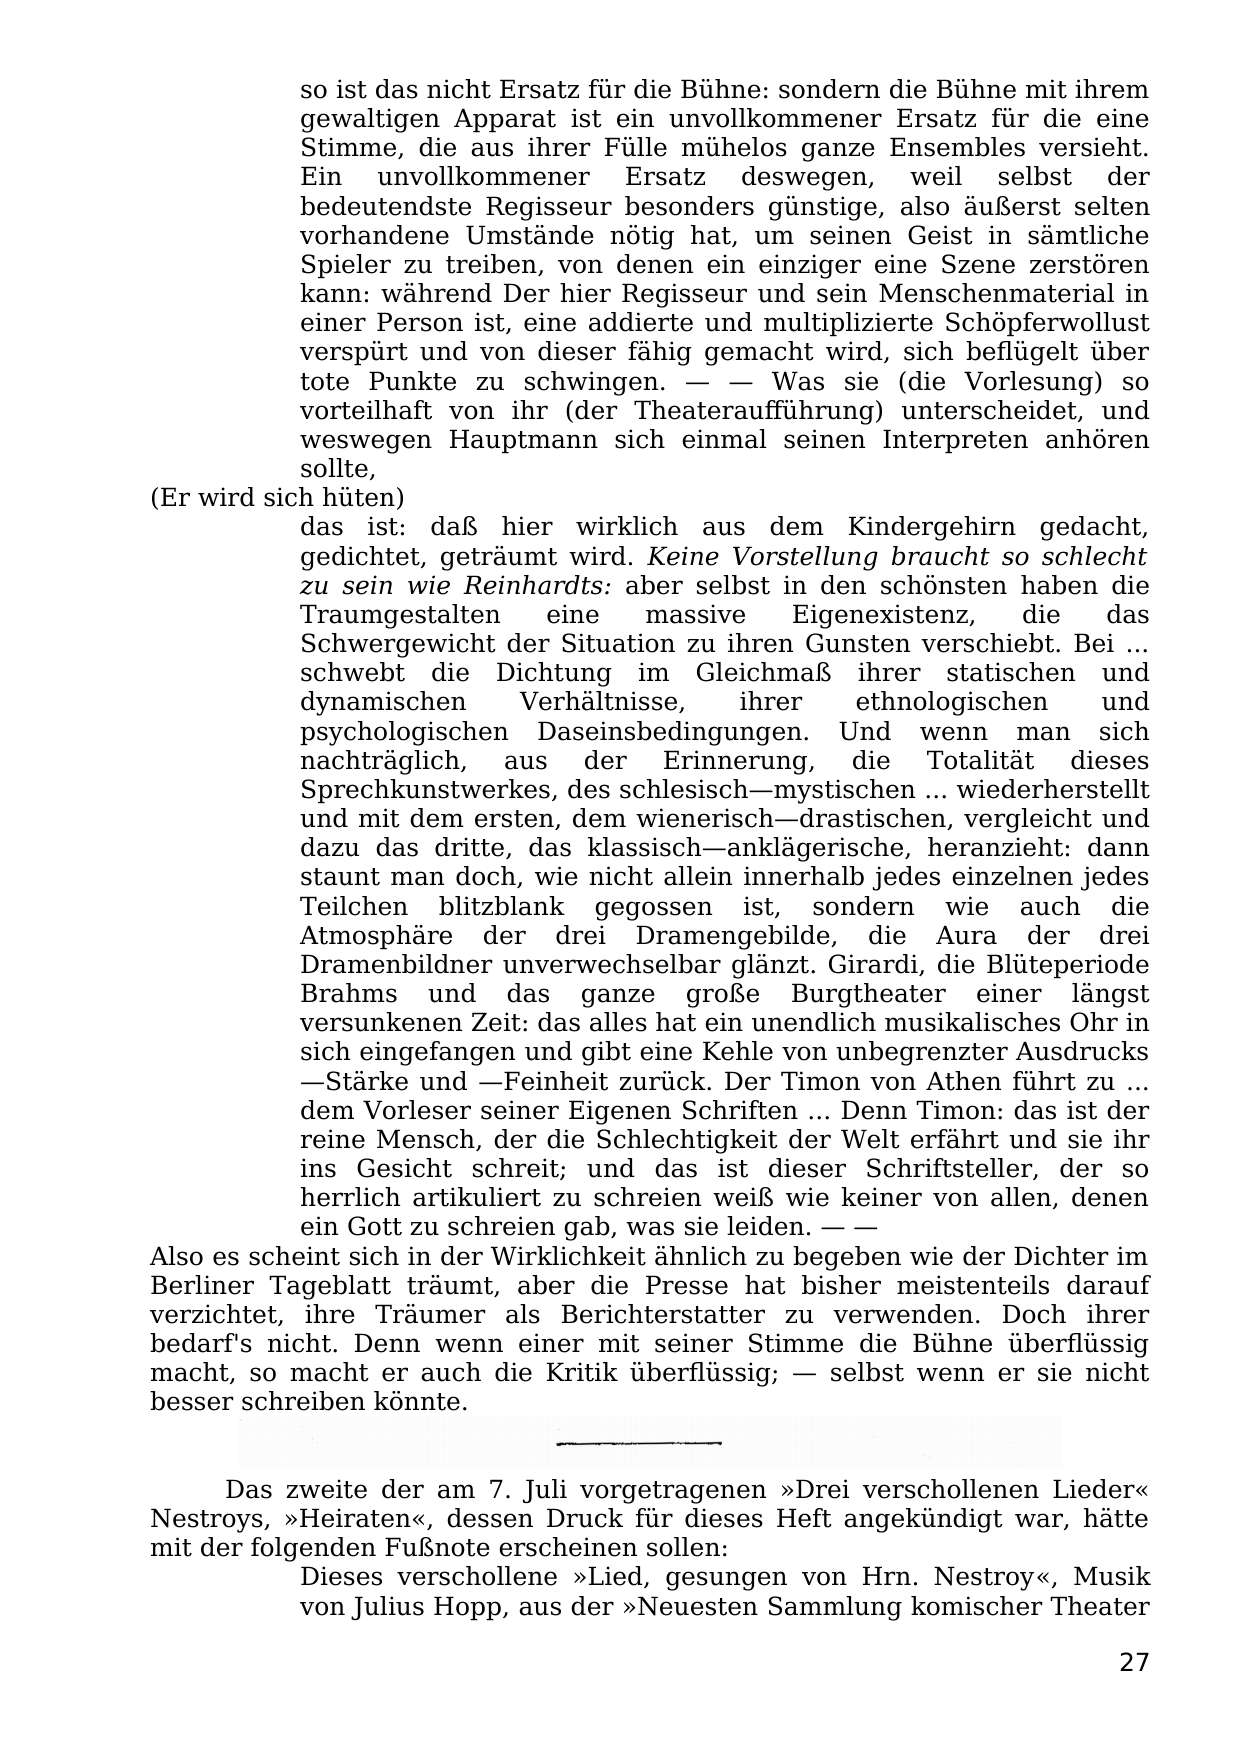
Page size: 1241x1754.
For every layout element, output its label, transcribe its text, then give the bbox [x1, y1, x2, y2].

text (Er wird sich hüten) [150, 483, 1151, 512]
text das ist: daß hier wirklich aus dem Kindergehirn gedacht, gedichtet, geträumt wird. Keine Vorstellung braucht so schlecht zu sein wie Reinhardts: aber selbst in den schönsten haben die Traumgestalten eine massive Eigenexistenz, die das Schwergewicht der Situation zu ihren Gunsten verschiebt. Bei ... schwebt die Dichtung im Gleichmaß ihrer statischen und dynamischen Verhältnisse, ihrer ethnologischen und psychologischen Daseinsbedingungen. Und wenn man sich nachträglich, aus der Erinnerung, die Totalität dieses Sprechkunstwerkes, des schlesisch—mystischen ... wiederherstellt und mit dem ersten, dem wienerisch—drastischen, vergleicht und dazu das dritte, das klassisch—anklägerische, heranzieht: dann staunt man doch, wie nicht allein innerhalb jedes einzelnen jedes Teilchen blitzblank gegossen ist, sondern wie auch die Atmosphäre der drei Dramengebilde, die Aura der drei Dramenbildner unverwechselbar glänzt. Girardi, die Blüteperiode Brahms und das ganze große Burgtheater einer längst versunkenen Zeit: das alles hat ein unendlich musikalisches Ohr in sich eingefangen und gibt eine Kehle von unbegrenzter Ausdrucks—Stärke und —Feinheit zurück. Der Timon von Athen führt zu ... dem Vorleser seiner Eigenen Schriften ... Denn Timon: das ist der reine Mensch, der die Schlechtigkeit der Welt erfährt und sie ihr ins Gesicht schreit; und das ist dieser Schriftsteller, der so herrlich artikuliert zu schreien weiß wie keiner von allen, denen ein Gott zu schreien gab, was sie leiden. — — [300, 512, 1151, 1242]
text Dieses verschollene »Lied, gesungen von Hrn. Nestroy«, Musik von Julius Hopp, aus der »Neuesten Sammlung komischer Theater [300, 1562, 1151, 1621]
text so ist das nicht Ersatz für die Bühne: sondern die Bühne mit ihrem gewaltigen Apparat ist ein unvollkommener Ersatz für die eine Stimme, die aus ihrer Fülle mühelos ganze Ensembles versieht. Ein unvollkommener Ersatz deswegen, weil selbst der bedeutendste Regisseur besonders günstige, also äußerst selten vorhandene Umstände nötig hat, um seinen Geist in sämtliche Spieler zu treiben, von denen ein einziger eine Szene zerstören kann: während Der hier Regisseur und sein Menschenmaterial in einer Person ist, eine addierte und multiplizierte Schöpferwollust verspürt und von dieser fähig gemacht wird, sich beflügelt über tote Punkte zu schwingen. — — Was sie (die Vorlesung) so vorteilhaft von ihr (der Theateraufführung) unterscheidet, und weswegen Hauptmann sich einmal seinen Interpreten anhören sollte, [300, 75, 1151, 483]
picture [237, 1416, 1063, 1468]
text Also es scheint sich in der Wirklichkeit ähnlich zu begeben wie der Dichter im Berliner Tageblatt träumt, aber die Presse hat bisher meistenteils darauf verzichtet, ihre Träumer als Berichterstatter zu verwenden. Doch ihrer bedarf's nicht. Denn wenn einer mit seiner Stimme die Bühne überflüssig macht, so macht er auch die Kritik überflüssig; — selbst wenn er sie nicht besser schreiben könnte. [150, 1242, 1151, 1417]
text Das zweite der am 7. Juli vorgetragenen »Drei verschollenen Lieder« Nestroys, »Heiraten«, dessen Druck für dieses Heft angekündigt war, hätte mit der folgenden Fußnote erscheinen sollen: [150, 1417, 1151, 1562]
